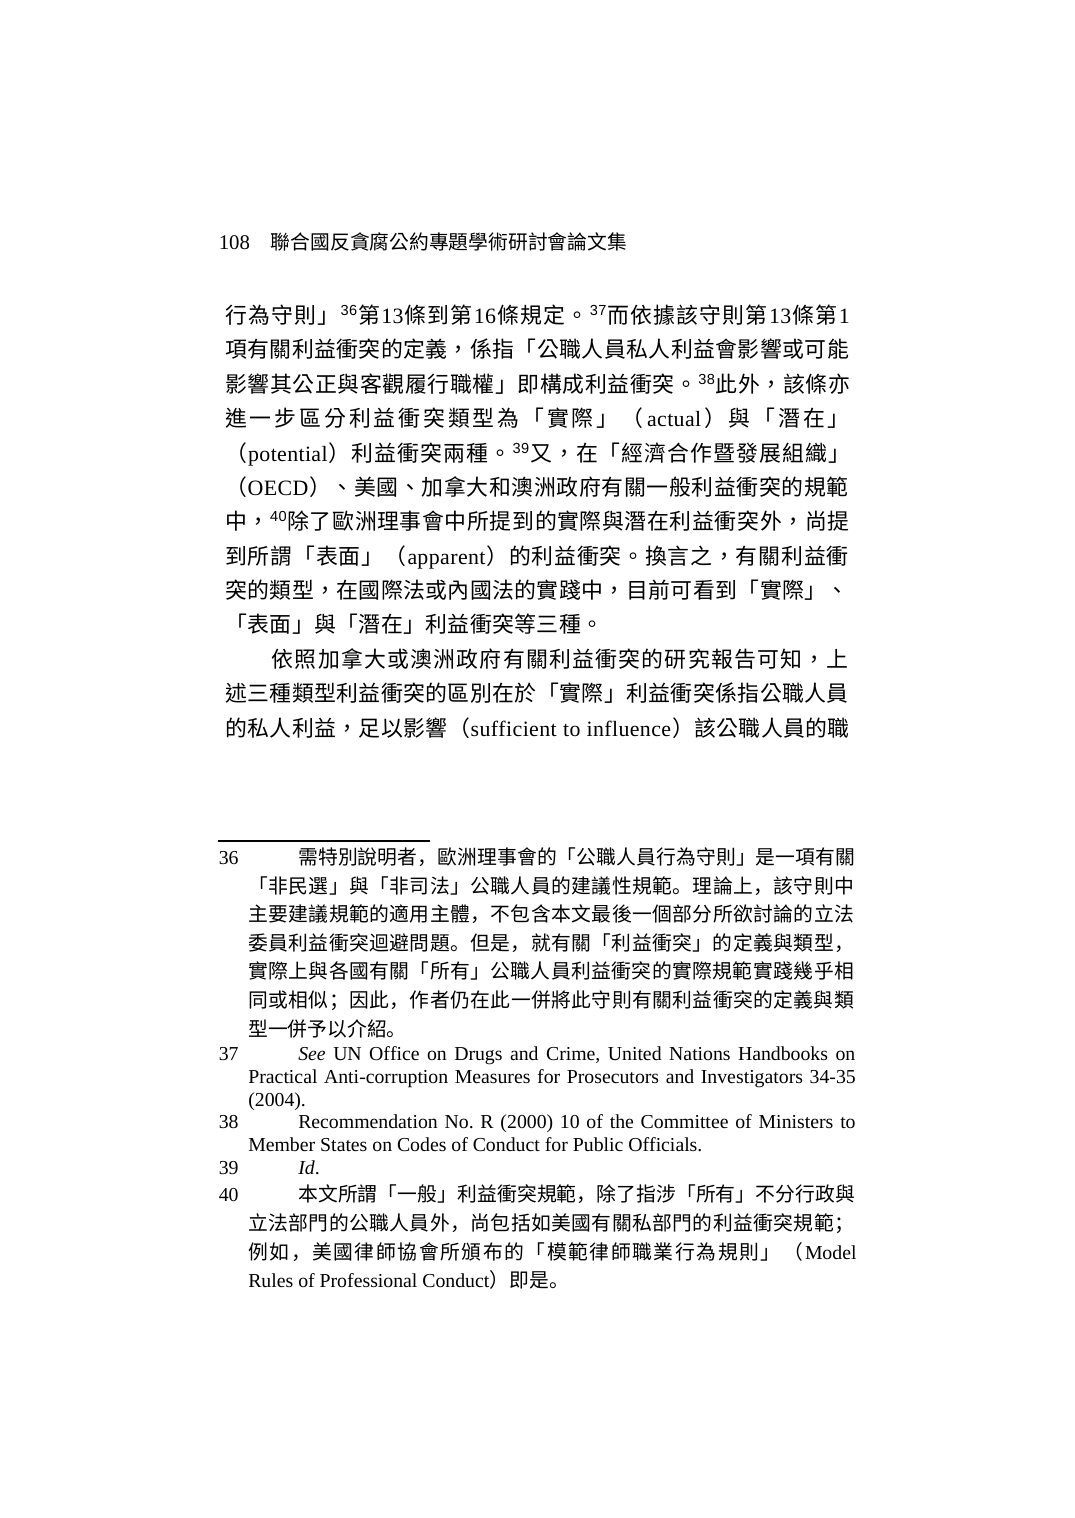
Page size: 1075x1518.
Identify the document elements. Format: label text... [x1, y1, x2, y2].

text 本文所謂「一般」利益衝突規範，除了指涉「所有」不分行政與立法部門的公職人員外，尚包括如美國有關私部門的利益衝突規範；例如，美國律師協會所頒布的「模範律師職業行為規則」（Model Rules of Professional Conduct）即是。 [218, 1179, 856, 1293]
text 需特別說明者，歐洲理事會的「公職人員行為守則」是一項有關「非民選」與「非司法」公職人員的建議性規範。理論上，該守則中主要建議規範的適用主體，不包含本文最後一個部分所欲討論的立法委員利益衝突迴避問題。但是，就有關「利益衝突」的定義與類型，實際上與各國有關「所有」公職人員利益衝突的實際規範實踐幾乎相同或相似；因此，作者仍在此一併將此守則有關利益衝突的定義與類型一併予以介紹。 [218, 841, 856, 1042]
text Id. [218, 1156, 856, 1179]
text 依照加拿大或澳洲政府有關利益衝突的研究報告可知，上述三種類型利益衝突的區別在於「實際」利益衝突係指公職人員的私人利益，足以影響（sufficient to influence）該公職人員的職權；「表面」利益衝突係指一個合理第三人，在充分知情（well-informed）的情況下，認為該公職人員可能（could）有發生利益衝突的疑慮，但在事實上（in fact）沒有發生利益衝突；「潛在」利益衝突係指該公職人員預期未來可能會發生影響其行使職權的利益衝突，但現在還沒有發生利益衝突。 [225, 639, 850, 742]
text Recommendation No. R (2000) 10 of the Committee of Ministers to Member States on Codes of Conduct for Public Officials. [218, 1110, 856, 1156]
text See UN Office on Drugs and Crime, United Nations Handbooks on Practical Anti-corruption Measures for Prosecutors and Investigators 34-35 (2004). [218, 1042, 856, 1110]
text 「聯合國檢察官與調查員反貪腐措施手冊」提到，有關防止利益衝突的模範規定，非常值得參考歐洲理事會的「公職人員行為守則」第13條到第16條規定。而依據該守則第13條第1項有關利益衝突的定義，係指「公職人員私人利益會影響或可能影響其公正與客觀履行職權」即構成利益衝突。此外，該條亦進一步區分利益衝突類型為「實際」（actual）與「潛在」（potential）利益衝突兩種。又，在「經濟合作暨發展組織」（OECD）、美國、加拿大和澳洲政府有關一般利益衝突的規範中，除了歐洲理事會中所提到的實際與潛在利益衝突外，尚提到所謂「表面」（apparent）的利益衝突。換言之，有關利益衝突的類型，在國際法或內國法的實踐中，目前可看到「實際」、「表面」與「潛在」利益衝突等三種。 [225, 295, 850, 639]
